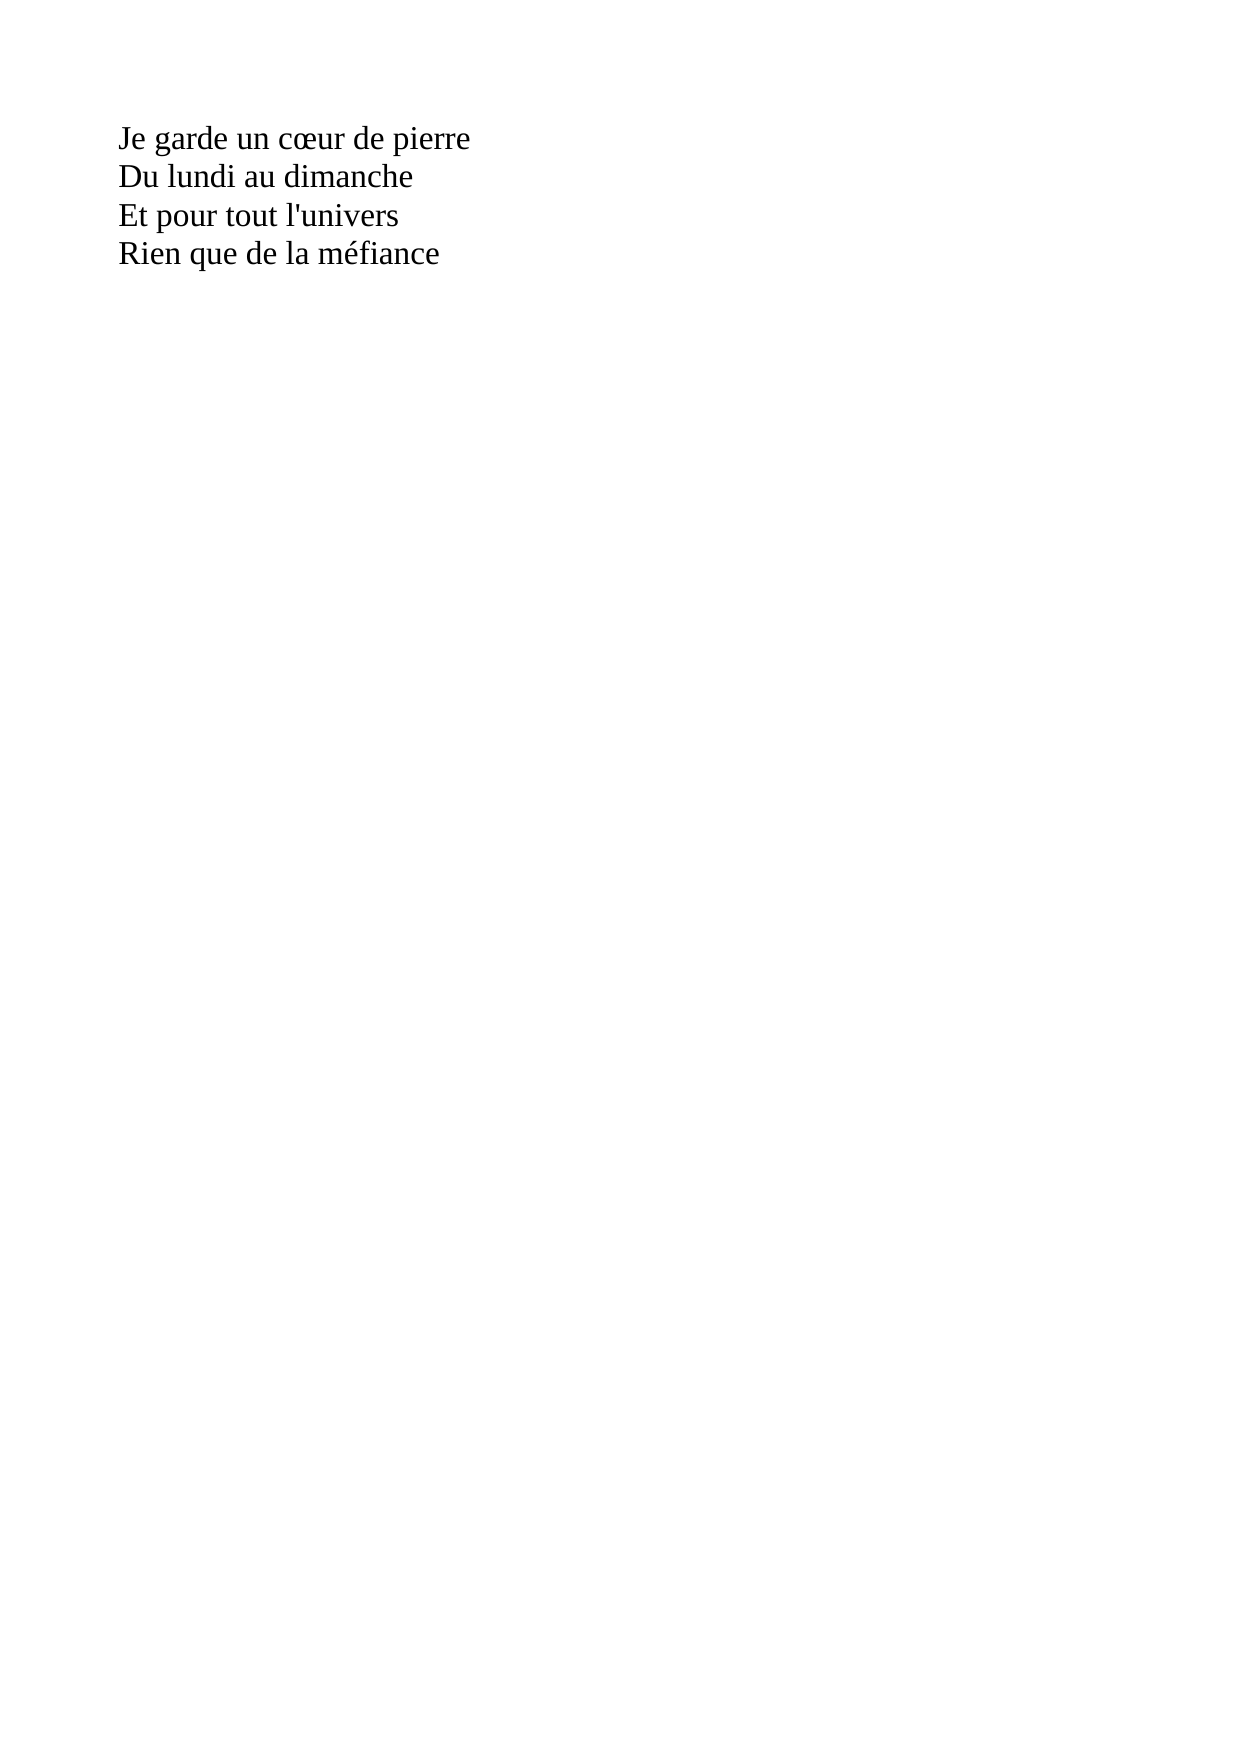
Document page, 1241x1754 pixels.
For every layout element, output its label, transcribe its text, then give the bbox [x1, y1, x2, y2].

text Rien que de la méfiance [118, 233, 1122, 271]
text Du lundi au dimanche [118, 156, 1122, 195]
text Je garde un cœur de pierre [118, 118, 1122, 156]
text Et pour tout l'univers [118, 195, 1122, 233]
